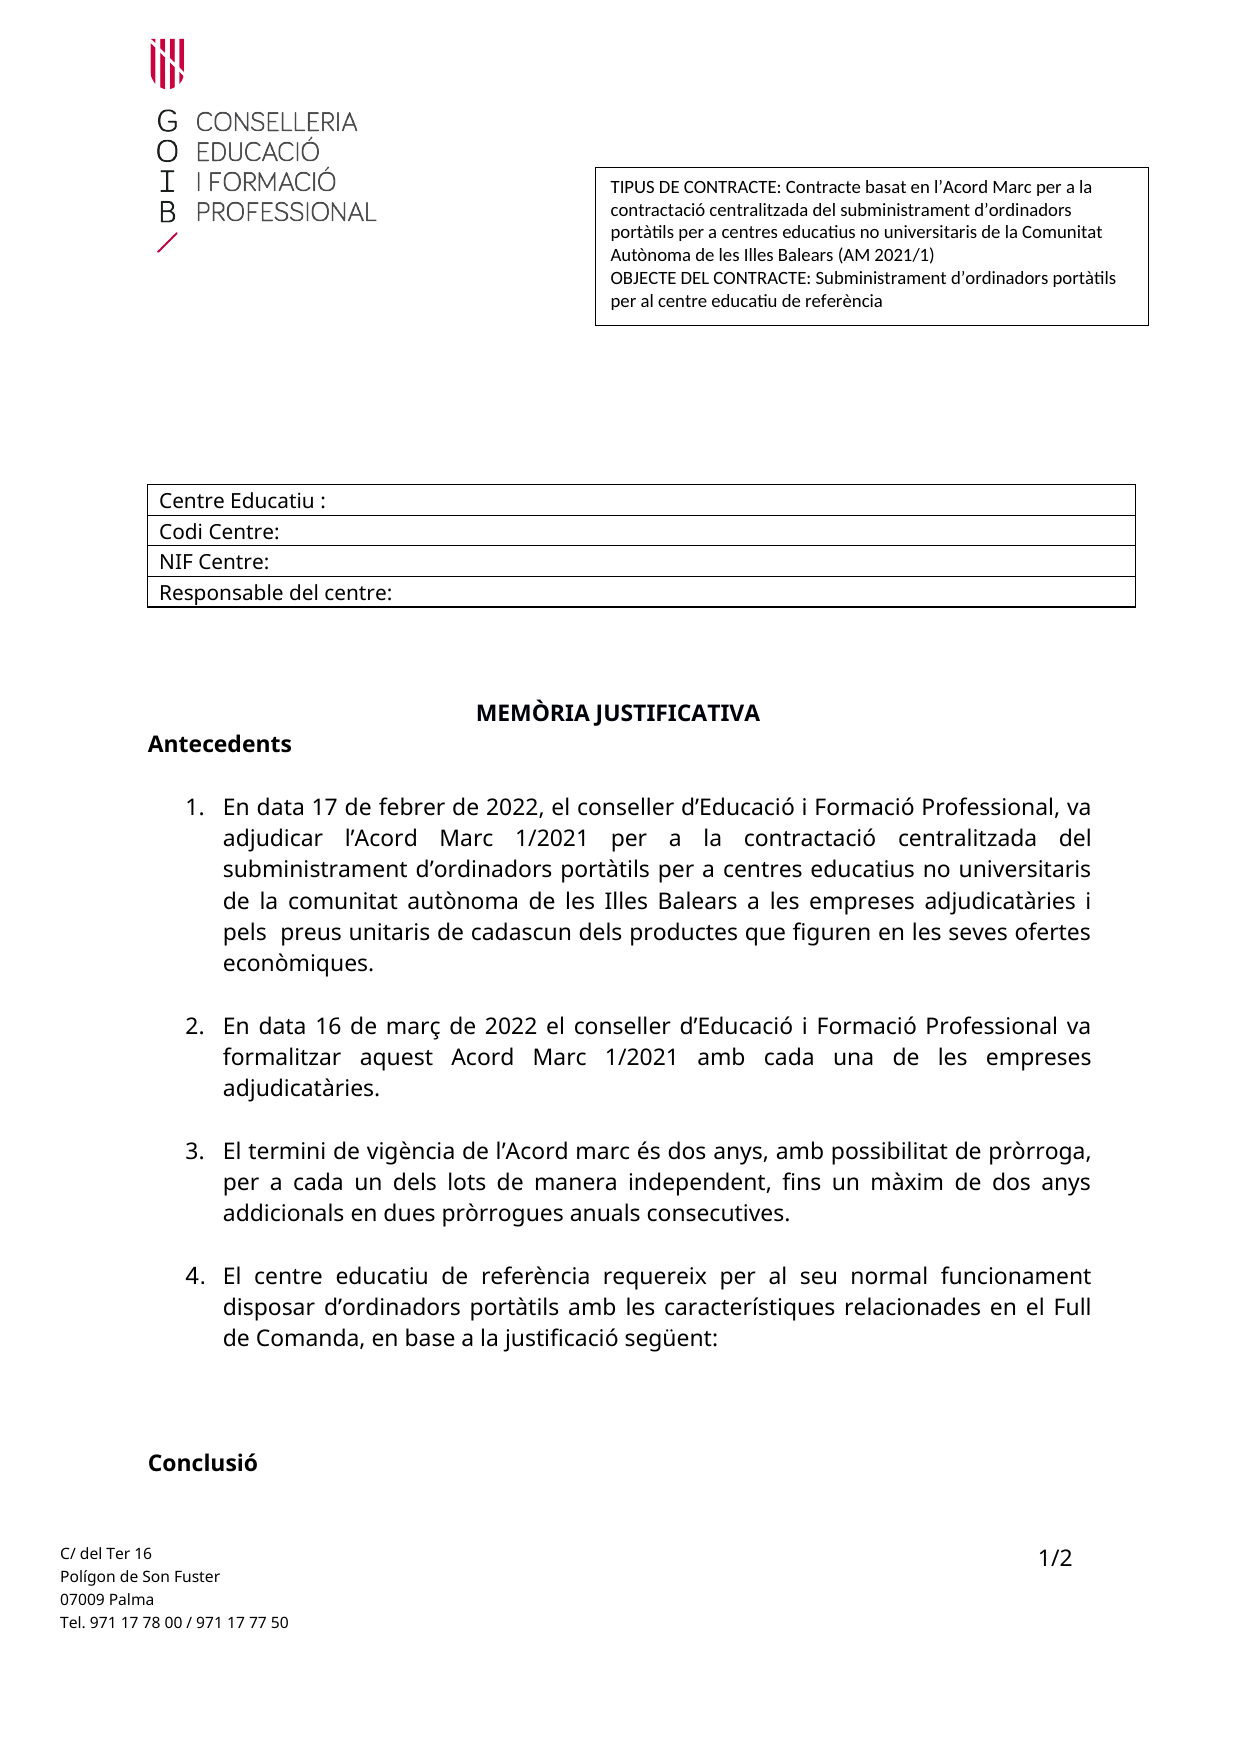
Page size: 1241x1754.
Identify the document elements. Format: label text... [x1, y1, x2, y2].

list El termini de vigència de l’Acord marc és dos anys, amb possibilitat de pròrroga, per a cada un dels lots de manera independent, fins un màxim de dos anys addicionals en dues pròrrogues anuals consecutives. [185, 1134, 1092, 1228]
table_cell Codi Centre: [148, 516, 1135, 545]
list En data 16 de març de 2022 el conseller d’Educació i Formació Professional va formalitzar aquest Acord Marc 1/2021 amb cada una de les empreses adjudicatàries. [185, 1009, 1092, 1103]
text MEMÒRIA JUSTIFICATIVA [148, 697, 1088, 728]
table_header Centre Educatiu : [148, 485, 1135, 514]
picture [131, 23, 395, 269]
list El centre educatiu de referència requereix per al seu normal funcionament disposar d’ordinadors portàtils amb les característiques relacionades en el Full de Comanda, en base a la justificació següent: [185, 1259, 1092, 1353]
text Antecedents [148, 728, 1092, 759]
list En data 17 de febrer de 2022, el conseller d’Educació i Formació Professional, va adjudicar l’Acord Marc 1/2021 per a la contractació centralitzada del subministrament d’ordinadors portàtils per a centres educatius no universitaris de la comunitat autònoma de les Illes Balears a les empreses adjudicatàries i pels preus unitaris de cadascun dels productes que figuren en les seves ofertes econòmiques. [185, 791, 1092, 978]
table_cell Responsable del centre: [148, 577, 1135, 606]
table_cell NIF Centre: [148, 546, 1135, 576]
text Conclusió [148, 1447, 1092, 1478]
